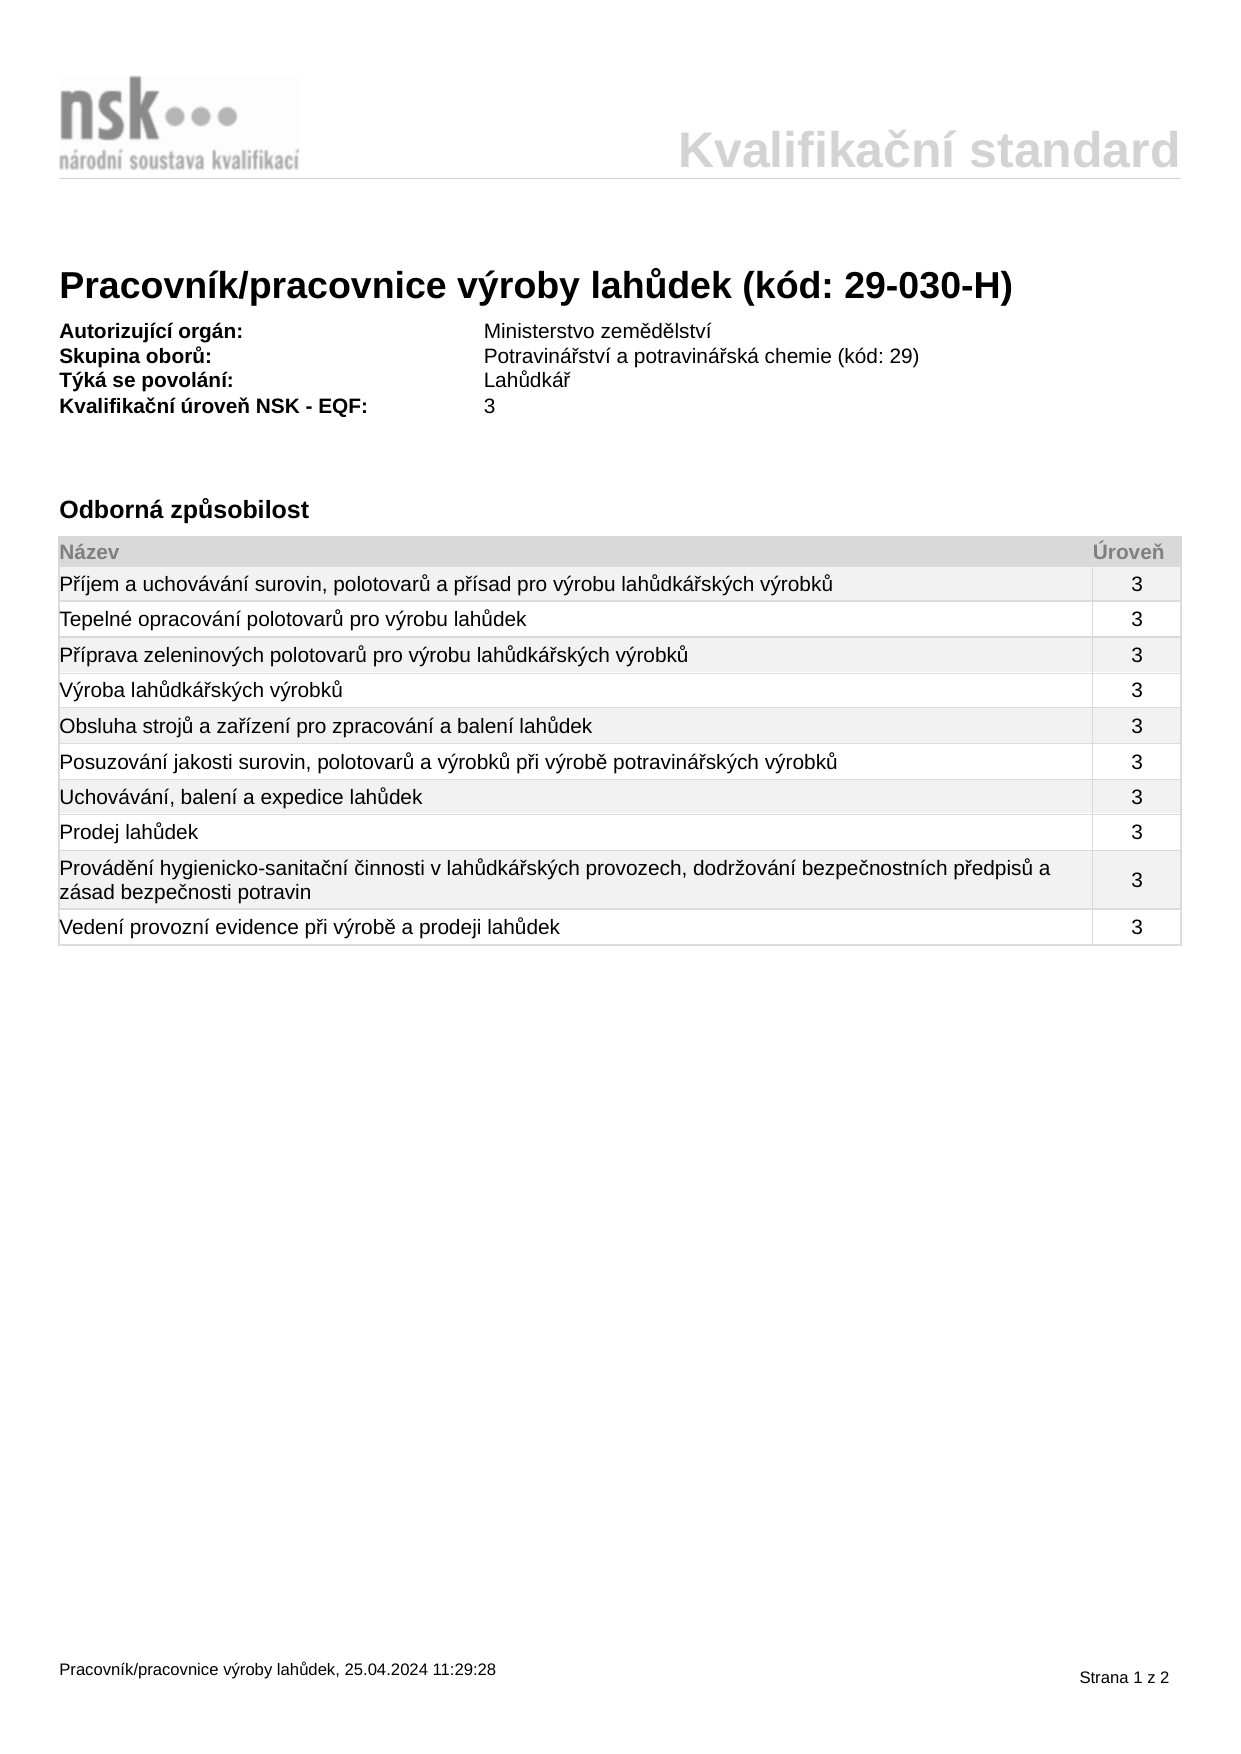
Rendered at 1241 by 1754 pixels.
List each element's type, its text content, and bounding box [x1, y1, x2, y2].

table_cell 3 [1093, 851, 1180, 908]
table_cell [626, 524, 862, 536]
table_cell [1169, 1660, 1181, 1696]
table_cell [484, 524, 620, 536]
table_cell 3 [1093, 780, 1180, 813]
table_cell Provádění hygienicko-sanitační činnosti v lahůdkářských provozech, dodržování bezpečnostních předpisů a zásad bezpečnosti potravin [60, 851, 1092, 908]
table_cell [626, 1244, 862, 1453]
table_cell [59, 307, 483, 319]
table_cell Výroba lahůdkářských výrobků [60, 674, 1092, 707]
table_cell [620, 524, 626, 536]
table_header [621, 59, 626, 172]
table_cell [626, 418, 862, 489]
table_cell 3 [1093, 910, 1180, 944]
table_cell Posuzování jakosti surovin, polotovarů a výrobků při výrobě potravinářských výrobků [60, 744, 1092, 779]
table_cell [620, 1244, 626, 1453]
table_cell 3 [1093, 674, 1180, 707]
table_cell Příjem a uchovávání surovin, polotovarů a přísad pro výrobu lahůdkářských výrobků [60, 567, 1092, 600]
table_cell [1169, 1244, 1181, 1453]
table_cell [59, 196, 483, 224]
table_cell [1093, 1453, 1169, 1659]
table_cell Kvalifikační úroveň NSK - EQF: [59, 394, 483, 417]
table_cell Ministerstvo zemědělství [484, 319, 1181, 344]
picture [58, 59, 621, 172]
table_cell [620, 196, 626, 224]
table_cell Potravinářství a potravinářská chemie (kód: 29) [484, 344, 1181, 368]
table_cell [59, 179, 1181, 196]
table_cell [1169, 418, 1181, 489]
table_cell [1093, 307, 1169, 319]
table_header Kvalifikační standard [626, 59, 1181, 178]
table_cell [59, 172, 483, 178]
table_cell Uchovávání, balení a expedice lahůdek [60, 780, 1092, 813]
table_cell Pracovník/pracovnice výroby lahůdek (kód: 29-030-H) [59, 224, 1181, 307]
table_cell [59, 1244, 483, 1453]
table_cell [1093, 196, 1169, 224]
table_cell Skupina oborů: [59, 344, 483, 368]
table_cell Vedení provozní evidence při výrobě a prodeji lahůdek [60, 910, 1092, 944]
table_cell Tepelné opracování polotovarů pro výrobu lahůdek [60, 602, 1092, 636]
table_cell [1093, 418, 1169, 489]
table_cell 3 [1093, 567, 1180, 600]
table_cell [1093, 946, 1169, 1244]
table_cell 3 [1093, 815, 1180, 849]
table_cell [626, 196, 862, 224]
table_cell [59, 946, 483, 1244]
table_cell [862, 196, 1093, 224]
table_cell [1169, 1453, 1181, 1659]
table_cell Strana 1 z 2 [862, 1660, 1169, 1696]
table_cell [484, 946, 620, 1244]
table_cell [620, 946, 626, 1244]
table_cell [862, 946, 1093, 1244]
table_cell [620, 1453, 626, 1659]
table_cell [1169, 196, 1181, 224]
table_cell 3 [1093, 744, 1180, 779]
table_cell [862, 1453, 1093, 1659]
table_cell [1093, 524, 1169, 536]
table_cell 3 [1093, 638, 1180, 672]
table_cell Příprava zeleninových polotovarů pro výrobu lahůdkářských výrobků [60, 638, 1092, 672]
table_cell [626, 946, 862, 1244]
table_cell [59, 524, 483, 536]
table_cell Týká se povolání: [59, 368, 483, 392]
table_cell 3 [1093, 708, 1180, 743]
table_cell [862, 524, 1093, 536]
table_cell [484, 1244, 620, 1453]
table_cell Lahůdkář [484, 368, 1181, 393]
table_cell [626, 307, 862, 319]
table_cell Autorizující orgán: [59, 319, 483, 343]
table_cell [626, 1453, 862, 1659]
table_cell [484, 418, 620, 489]
table_cell Prodej lahůdek [60, 815, 1092, 849]
table_cell [59, 418, 483, 489]
table_cell Odborná způsobilost [59, 489, 1181, 524]
table_cell [484, 196, 620, 224]
table_cell [1169, 946, 1181, 1244]
table_cell [59, 1453, 483, 1659]
table_cell [620, 307, 626, 319]
table_cell Obsluha strojů a zařízení pro zpracování a balení lahůdek [60, 708, 1092, 743]
table_cell Úroveň [1093, 537, 1180, 566]
table_cell [862, 1244, 1093, 1453]
table_cell [484, 307, 620, 319]
table_cell Pracovník/pracovnice výroby lahůdek, 25.04.2024 11:29:28 [59, 1660, 862, 1696]
table_cell [862, 307, 1093, 319]
table_cell Název [60, 537, 1092, 566]
table_cell [1169, 524, 1181, 536]
table_cell [484, 1453, 620, 1659]
table_cell 3 [1093, 602, 1180, 636]
table_cell [1093, 1244, 1169, 1453]
table_cell 3 [484, 394, 1181, 417]
table_cell [862, 418, 1093, 489]
table_cell [1169, 307, 1181, 319]
table_cell [620, 418, 626, 489]
table_cell [484, 172, 620, 178]
